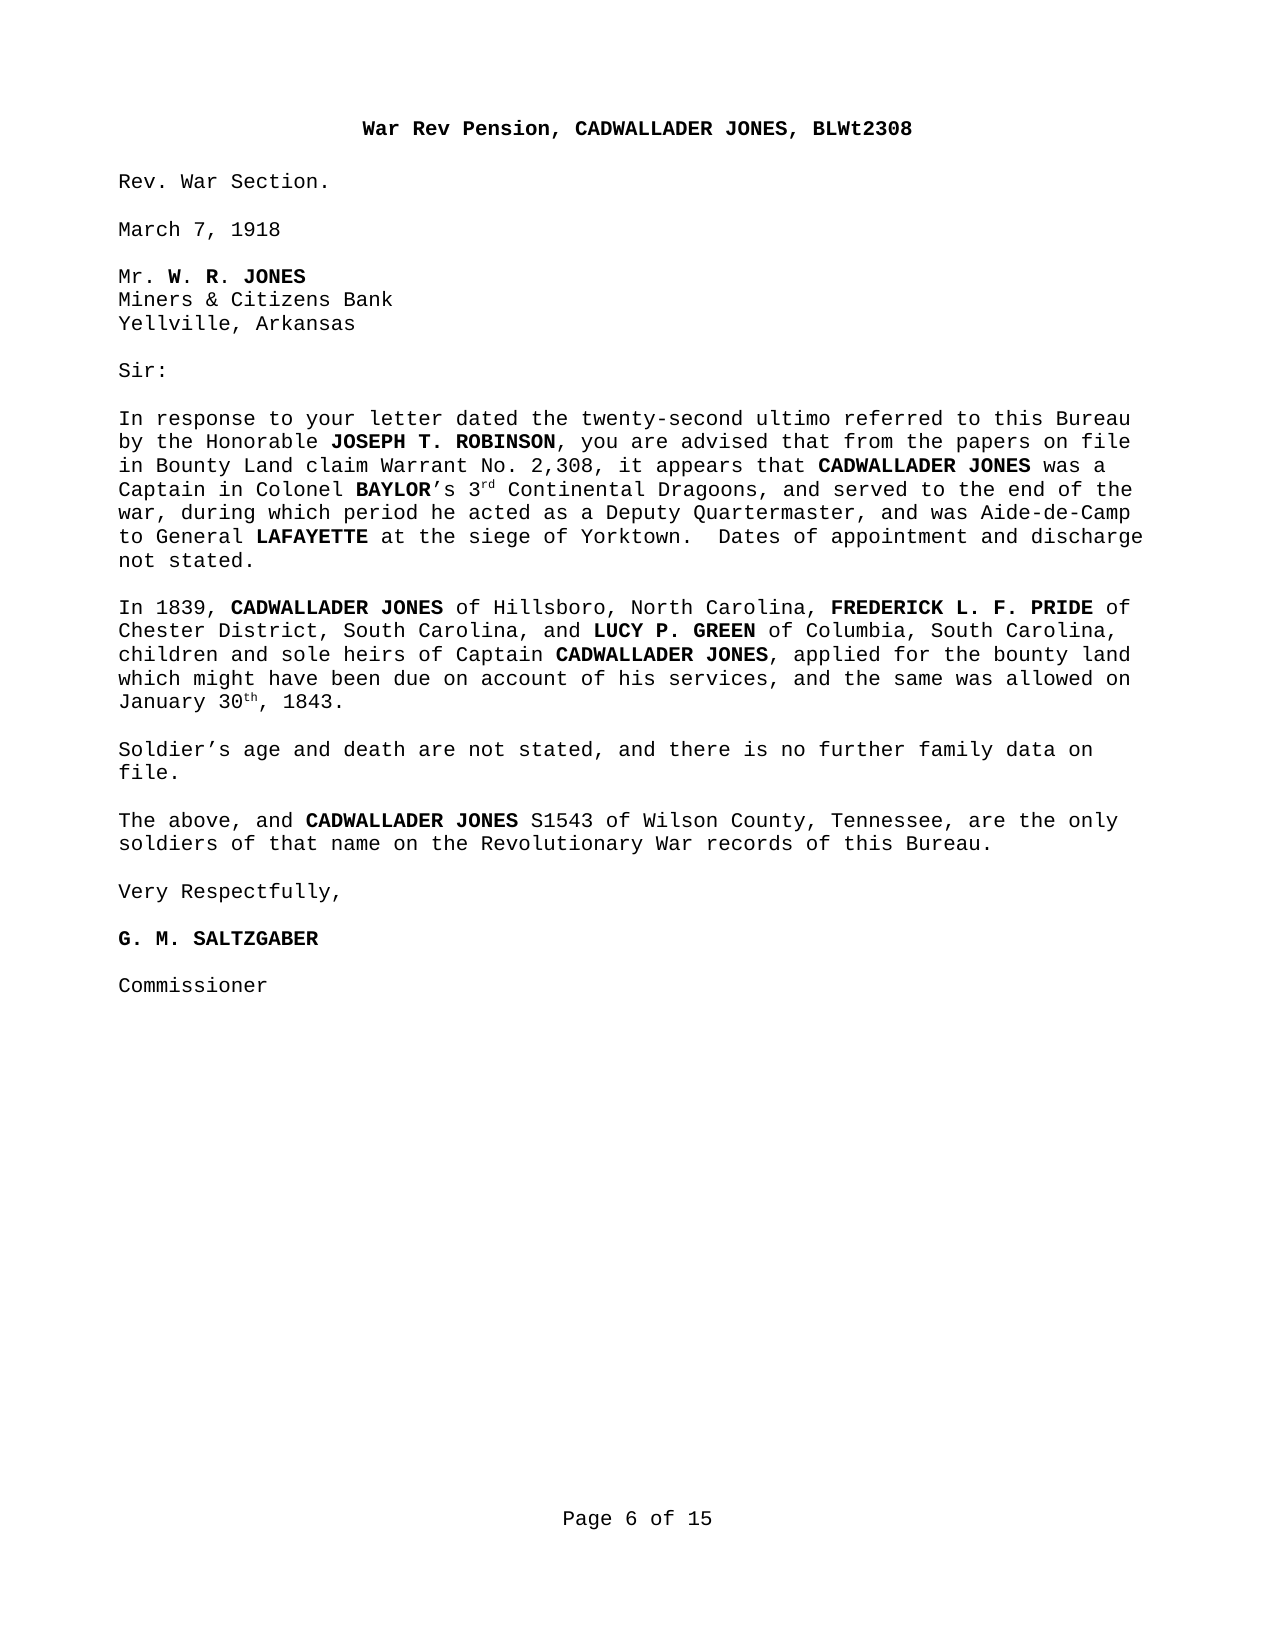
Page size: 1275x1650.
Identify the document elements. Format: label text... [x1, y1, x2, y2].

text Commissioner [118, 975, 1157, 999]
text In response to your letter dated the twenty-second ultimo referred to this Bureau by the Honorable Joseph T. Robinson, you are advised that from the papers on file in Bounty Land claim Warrant No. 2,308, it appears that Cadwallader Jones was a Captain in Colonel Baylor’s 3rd Continental Dragoons, and served to the end of the war, during which period he acted as a Deputy Quartermaster, and was Aide-de-Camp to General Lafayette at the siege of Yorktown. Dates of appointment and discharge not stated. [118, 408, 1157, 573]
text Miners & Citizens Bank [118, 289, 1157, 313]
text G. M. Saltzgaber [118, 928, 1157, 952]
text Sir: [118, 360, 1157, 384]
text Very Respectfully, [118, 881, 1157, 904]
text Rev. War Section. [118, 171, 1157, 195]
text In 1839, Cadwallader Jones of Hillsboro, North Carolina, Frederick L. F. Pride of Chester District, South Carolina, and Lucy P. Green of Columbia, South Carolina, children and sole heirs of Captain Cadwallader Jones, applied for the bounty land which might have been due on account of his services, and the same was allowed on January 30th, 1843. [118, 597, 1157, 715]
text Soldier’s age and death are not stated, and there is no further family data on file. [118, 739, 1157, 786]
text Yellville, Arkansas [118, 313, 1157, 337]
text Mr. W. R. Jones [118, 266, 1157, 289]
text March 7, 1918 [118, 218, 1157, 242]
text The above, and Cadwallader Jones S1543 of Wilson County, Tennessee, are the only soldiers of that name on the Revolutionary War records of this Bureau. [118, 810, 1157, 857]
